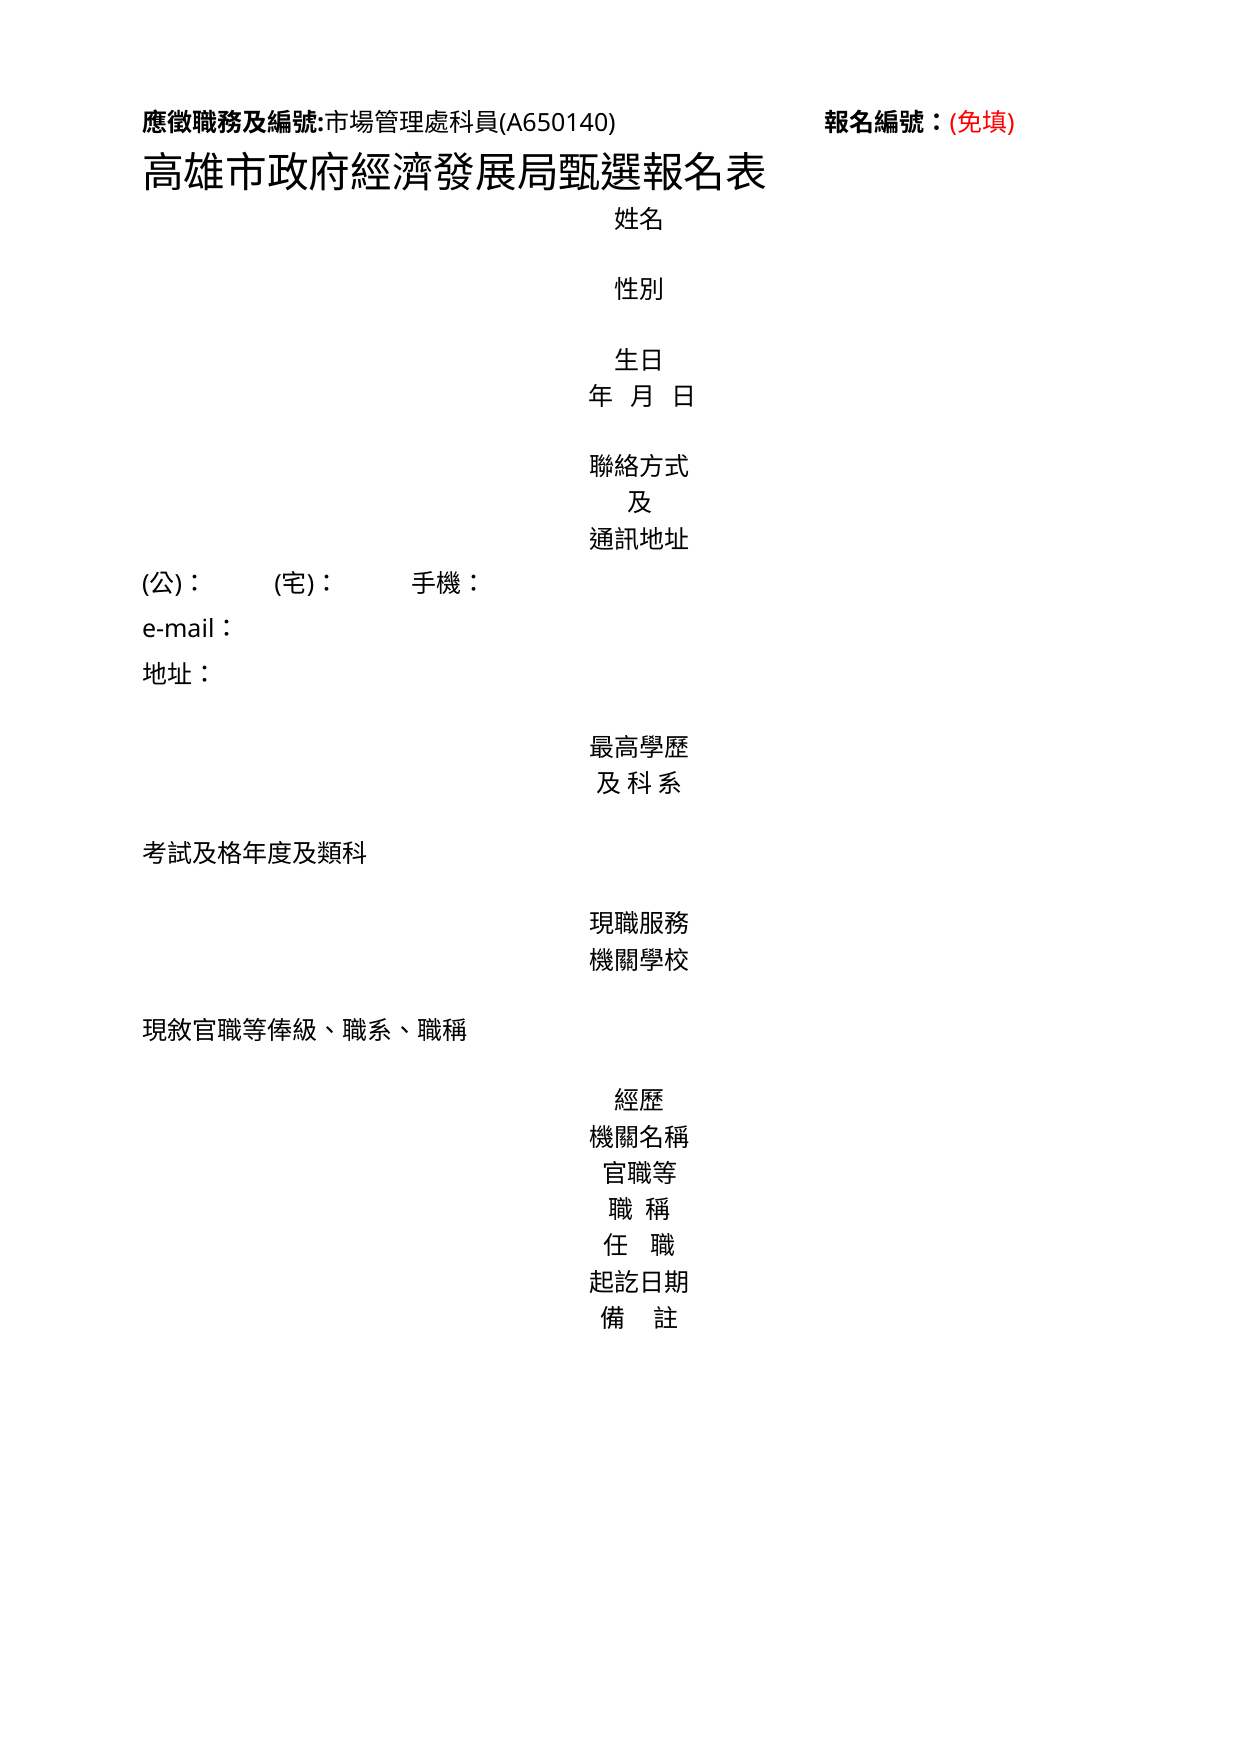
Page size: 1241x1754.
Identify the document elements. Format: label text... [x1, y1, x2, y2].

text 年 月 日 [142, 376, 1137, 413]
text 應徵職務及編號:市場管理處科員(A650140) 報名編號：(免填) [142, 103, 1137, 139]
text 備 註 [142, 1298, 1137, 1334]
text 姓名 [142, 199, 1137, 236]
text 聯絡方式 [142, 447, 1137, 483]
text 高雄市政府經濟發展局甄選報名表 [142, 139, 1137, 199]
text 職 稱 [142, 1189, 1137, 1226]
text e-mail： [142, 601, 1137, 647]
text 任 職 [142, 1226, 1137, 1262]
text 通訊地址 [142, 519, 1137, 555]
text 現職服務 [142, 904, 1137, 940]
text 現敘官職等俸級、職系、職稱 [142, 1010, 1137, 1047]
text 最高學歷 [142, 727, 1137, 763]
text (公)： (宅)： 手機： [142, 555, 1137, 601]
text 地址： [142, 647, 1137, 693]
text 及 科 系 [142, 763, 1137, 799]
text 生日 [142, 340, 1137, 376]
text 及 [142, 483, 1137, 519]
text 性別 [142, 270, 1137, 306]
text 官職等 [142, 1153, 1137, 1189]
text 起訖日期 [142, 1262, 1137, 1298]
text 機關學校 [142, 940, 1137, 976]
text 考試及格年度及類科 [142, 833, 1137, 870]
text 機關名稱 [142, 1117, 1137, 1153]
text 經歷 [142, 1081, 1137, 1117]
